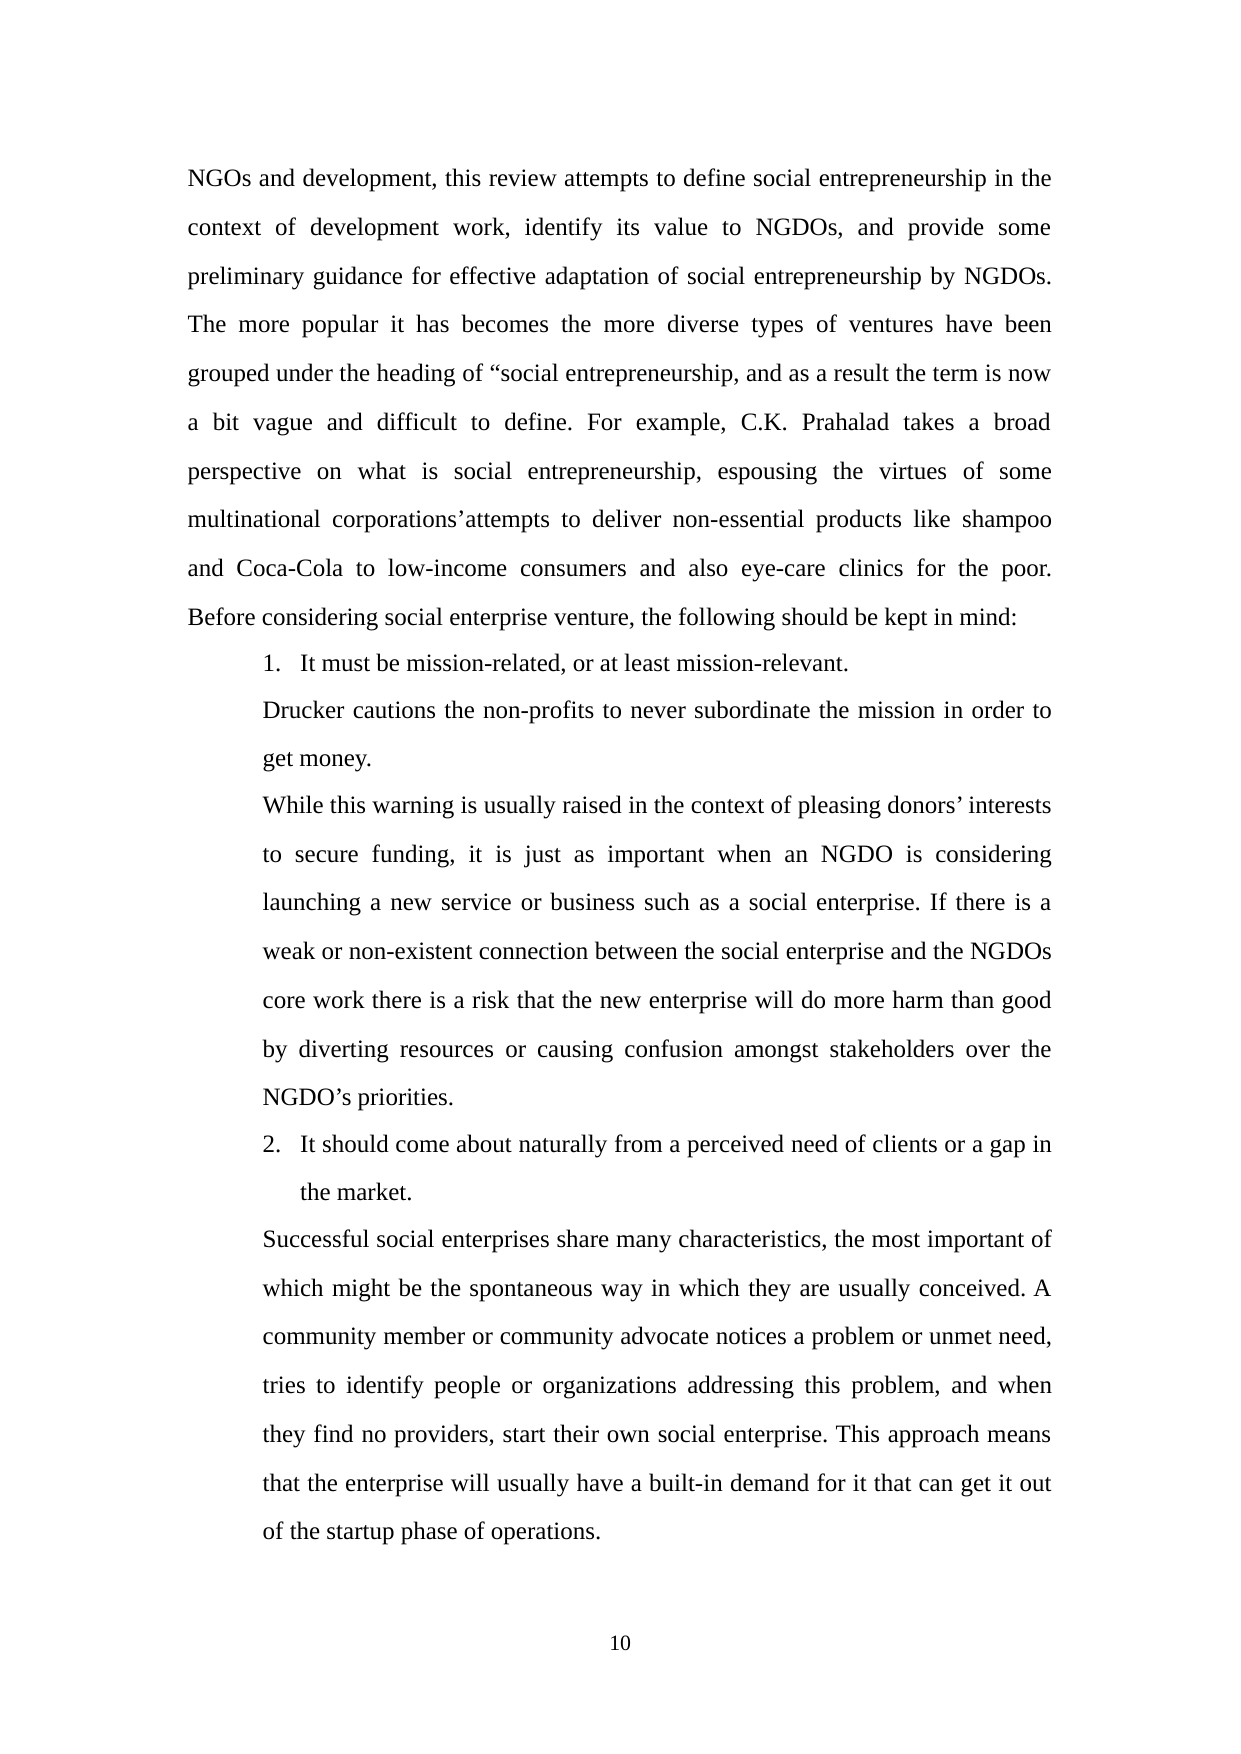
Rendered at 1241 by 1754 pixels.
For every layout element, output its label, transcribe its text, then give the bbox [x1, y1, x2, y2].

text Drucker cautions the non-profits to never subordinate the mission in order to get money. [262, 693, 1053, 775]
list It must be mission-related, or at least mission-relevant. [262, 647, 1053, 679]
list It should come about naturally from a perceived need of clients or a gap in the market. [262, 1127, 1053, 1209]
text Successful social enterprises share many characteristics, the most important of which might be the spontaneous way in which they are usually conceived. A community member or community advocate notices a problem or unmet need, tries to identify people or organizations addressing this problem, and when they find no providers, start their own social enterprise. This approach means that the enterprise will usually have a built-in demand for it that can get it out of the startup phase of operations. [262, 1222, 1053, 1547]
text NGOs and development, this review attempts to define social entrepreneurship in the context of development work, identify its value to NGDOs, and provide some preliminary guidance for effective adaptation of social entrepreneurship by NGDOs. The more popular it has becomes the more diverse types of ventures have been grouped under the heading of “social entrepreneurship, and as a result the term is now a bit vague and difficult to define. For example, C.K. Prahalad takes a broad perspective on what is social entrepreneurship, espousing the virtues of some multinational corporations’attempts to deliver non-essential products like shampoo and Coca-Cola to low-income consumers and also eye-care clinics for the poor. Before considering social enterprise venture, the following should be kept in mind: [187, 162, 1053, 633]
text While this warning is usually raised in the context of pleasing donors’ interests to secure funding, it is just as important when an NGDO is considering launching a new service or business such as a social enterprise. If there is a weak or non-existent connection between the social enterprise and the NGDOs core work there is a risk that the new enterprise will do more harm than good by diverting resources or causing confusion amongst stakeholders over the NGDO’s priorities. [262, 788, 1053, 1113]
